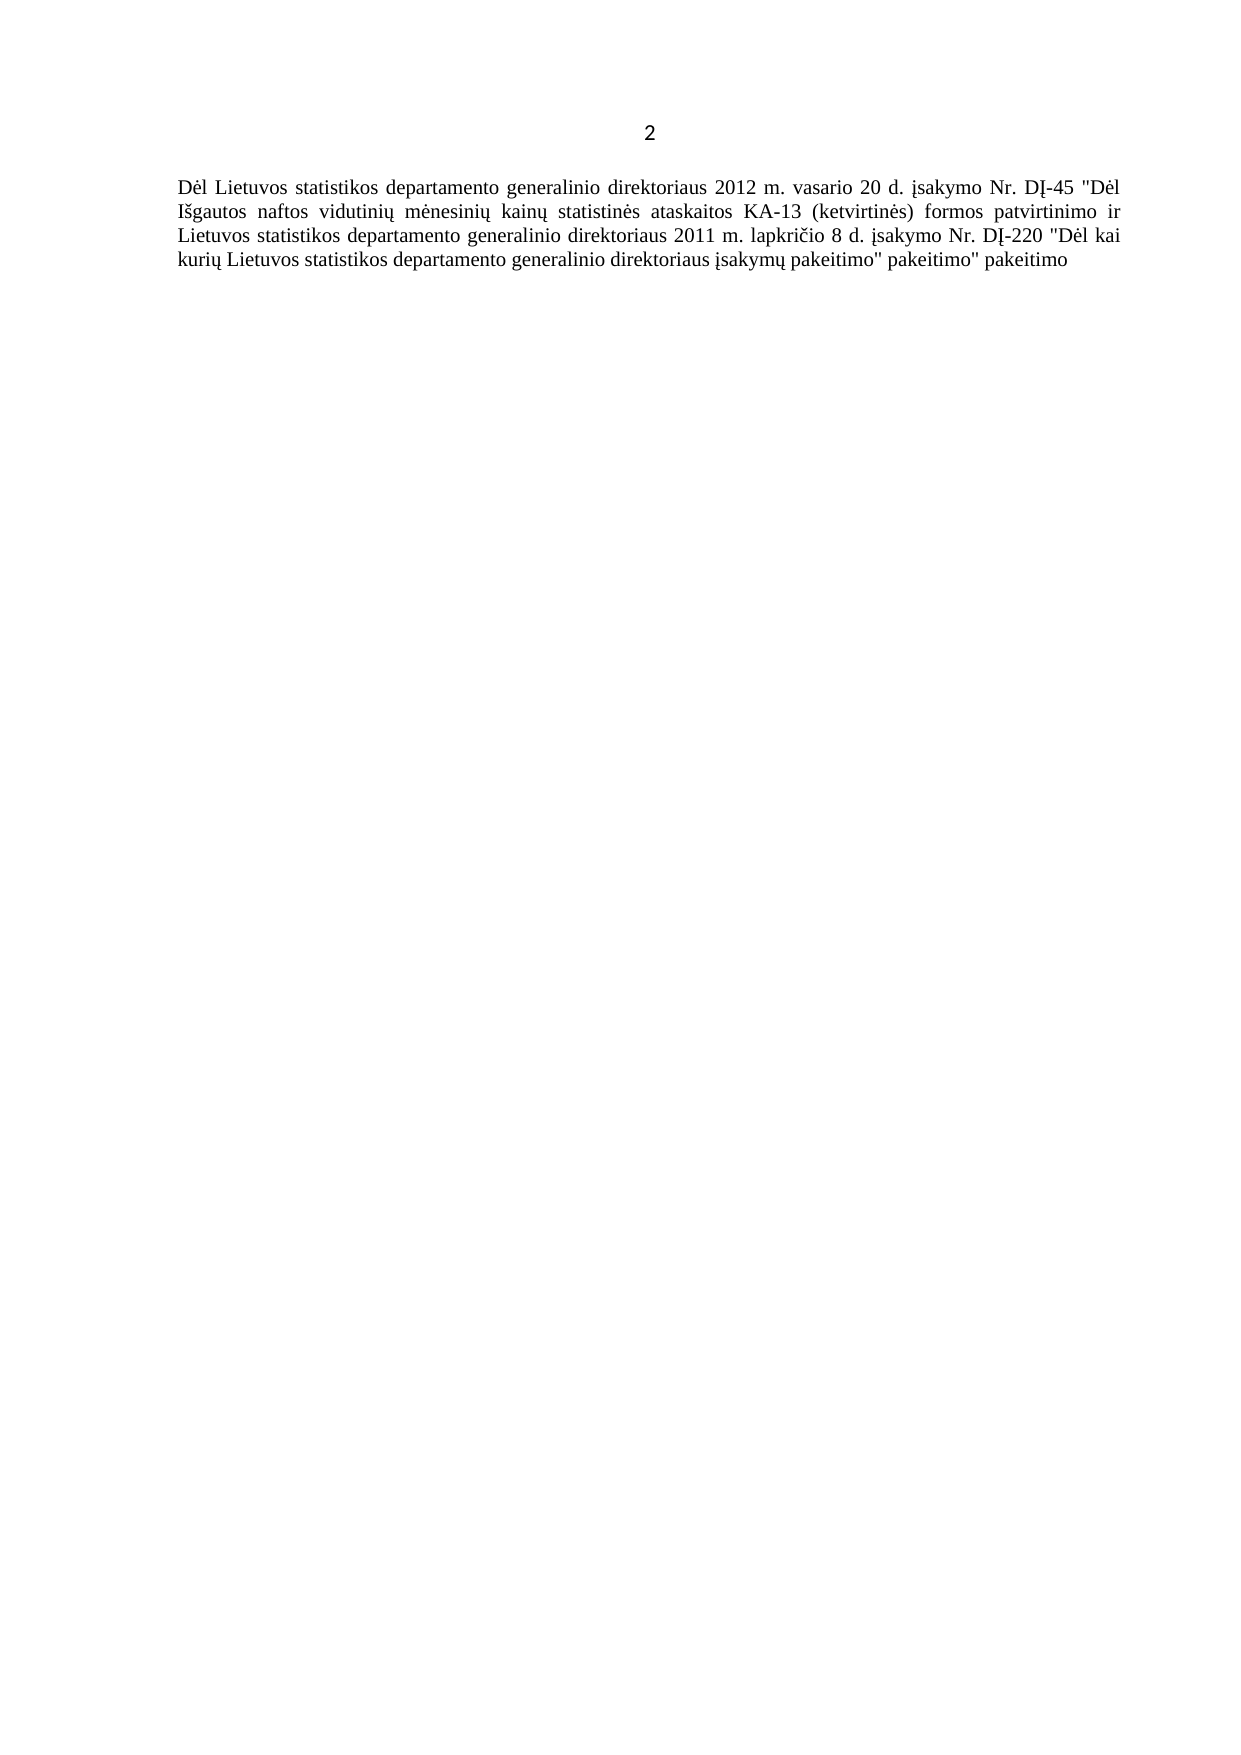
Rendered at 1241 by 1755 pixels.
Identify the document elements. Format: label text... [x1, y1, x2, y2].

text Dėl Lietuvos statistikos departamento generalinio direktoriaus 2012 m. vasario 20 d. įsakymo Nr. DĮ-45 "Dėl Išgautos naftos vidutinių mėnesinių kainų statistinės ataskaitos KA-13 (ketvirtinės) formos patvirtinimo ir Lietuvos statistikos departamento generalinio direktoriaus 2011 m. lapkričio 8 d. įsakymo Nr. DĮ-220 "Dėl kai kurių Lietuvos statistikos departamento generalinio direktoriaus įsakymų pakeitimo" pakeitimo" pakeitimo [177, 175, 1122, 271]
